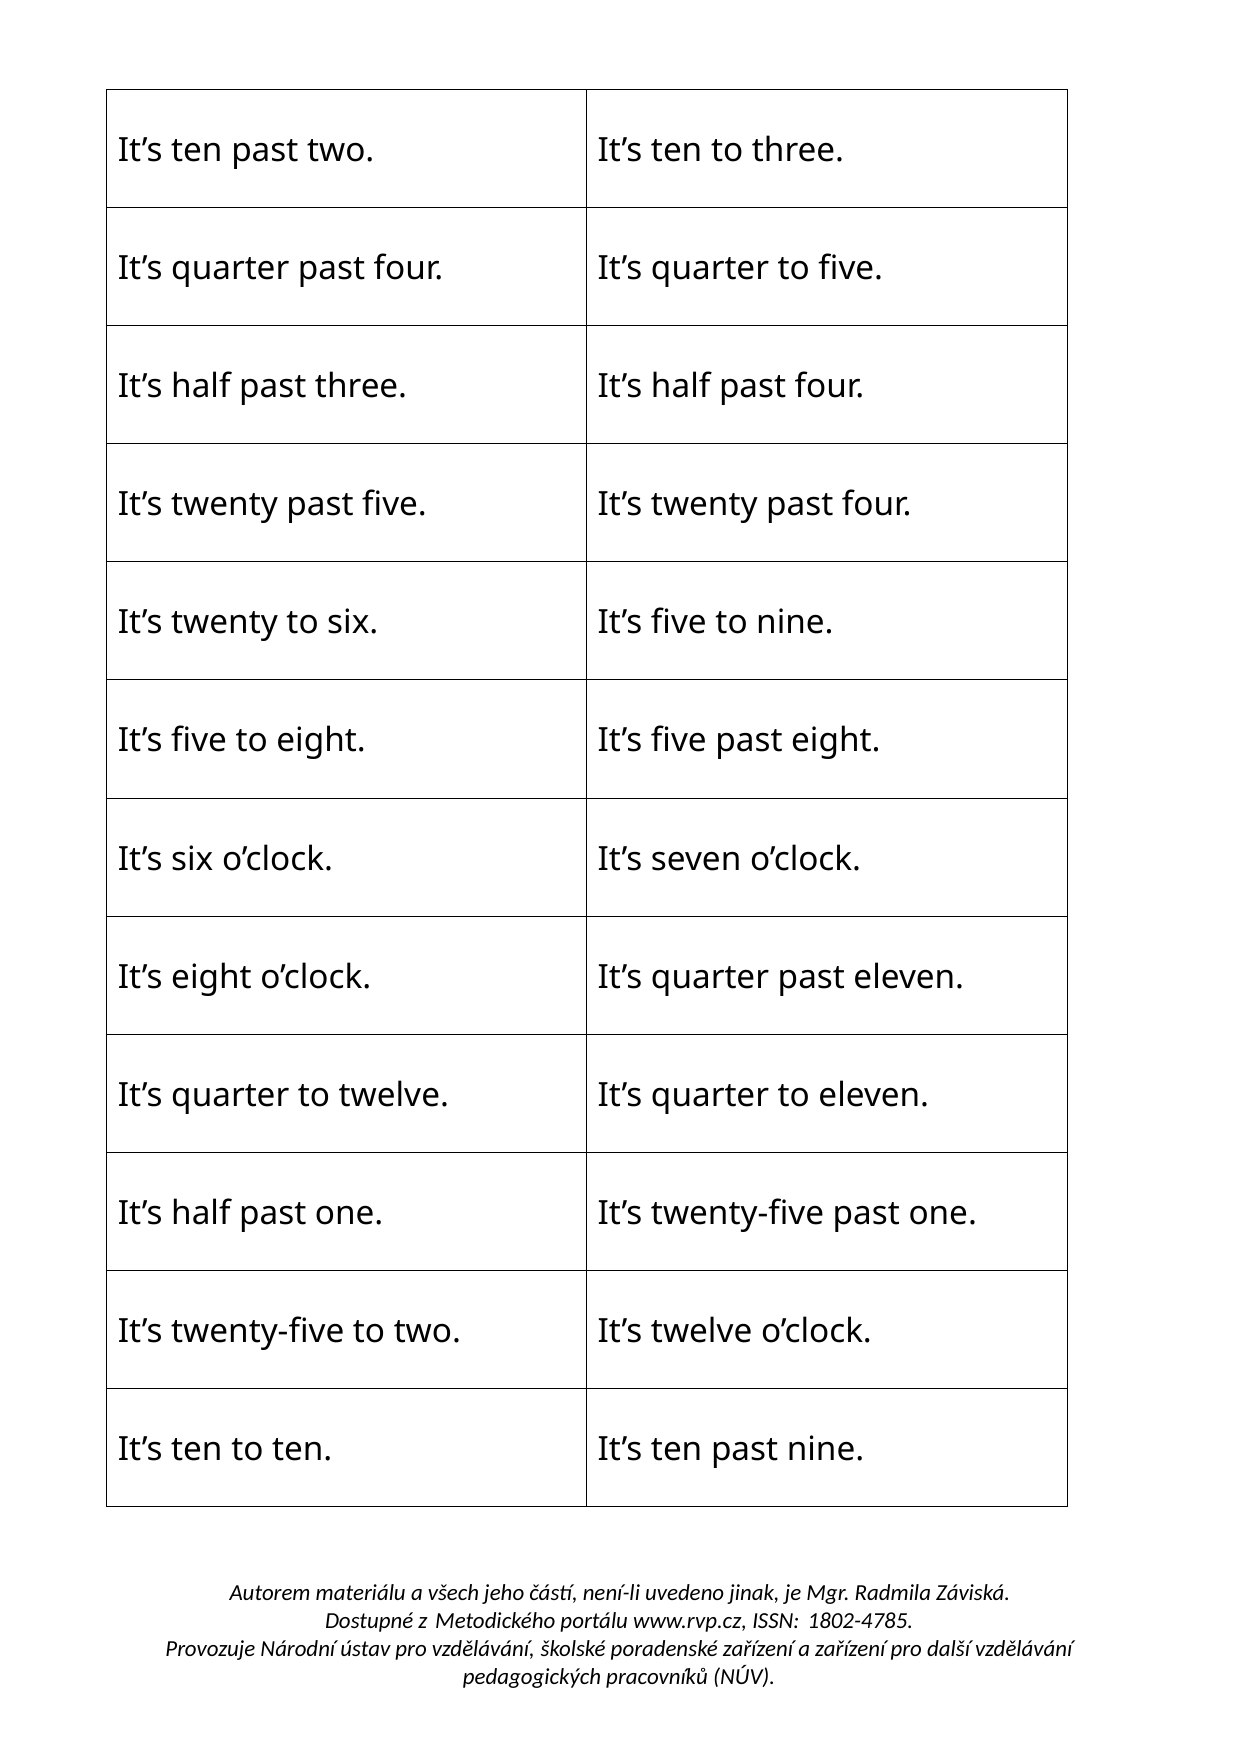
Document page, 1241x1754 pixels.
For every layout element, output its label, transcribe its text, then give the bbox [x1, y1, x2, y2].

table_cell It’s five to eight. [107, 680, 586, 797]
table_cell It’s twelve o’clock. [587, 1271, 1067, 1388]
table_cell It’s twenty to six. [107, 562, 586, 679]
table_cell It’s twenty-five past one. [587, 1153, 1067, 1270]
table_cell It’s six o’clock. [107, 799, 586, 916]
table_cell It’s quarter to five. [587, 208, 1067, 325]
table_cell It’s ten to ten. [107, 1389, 586, 1506]
table_cell It’s five to nine. [587, 562, 1067, 679]
table_cell It’s quarter to eleven. [587, 1035, 1067, 1152]
table_cell It’s quarter to twelve. [107, 1035, 586, 1152]
table_cell It’s quarter past eleven. [587, 917, 1067, 1034]
table_header It’s ten past two. [107, 90, 586, 207]
table_cell It’s quarter past four. [107, 208, 586, 325]
table_cell It’s ten past nine. [587, 1389, 1067, 1506]
table_cell It’s five past eight. [587, 680, 1067, 797]
table_cell It’s half past four. [587, 326, 1067, 443]
table_cell It’s twenty past four. [587, 444, 1067, 561]
table_header It’s ten to three. [587, 90, 1067, 207]
table_cell It’s half past three. [107, 326, 586, 443]
table_cell It’s eight o’clock. [107, 917, 586, 1034]
table_cell It’s twenty-five to two. [107, 1271, 586, 1388]
table_cell It’s seven o’clock. [587, 799, 1067, 916]
table_cell It’s twenty past five. [107, 444, 586, 561]
table_cell It’s half past one. [107, 1153, 586, 1270]
